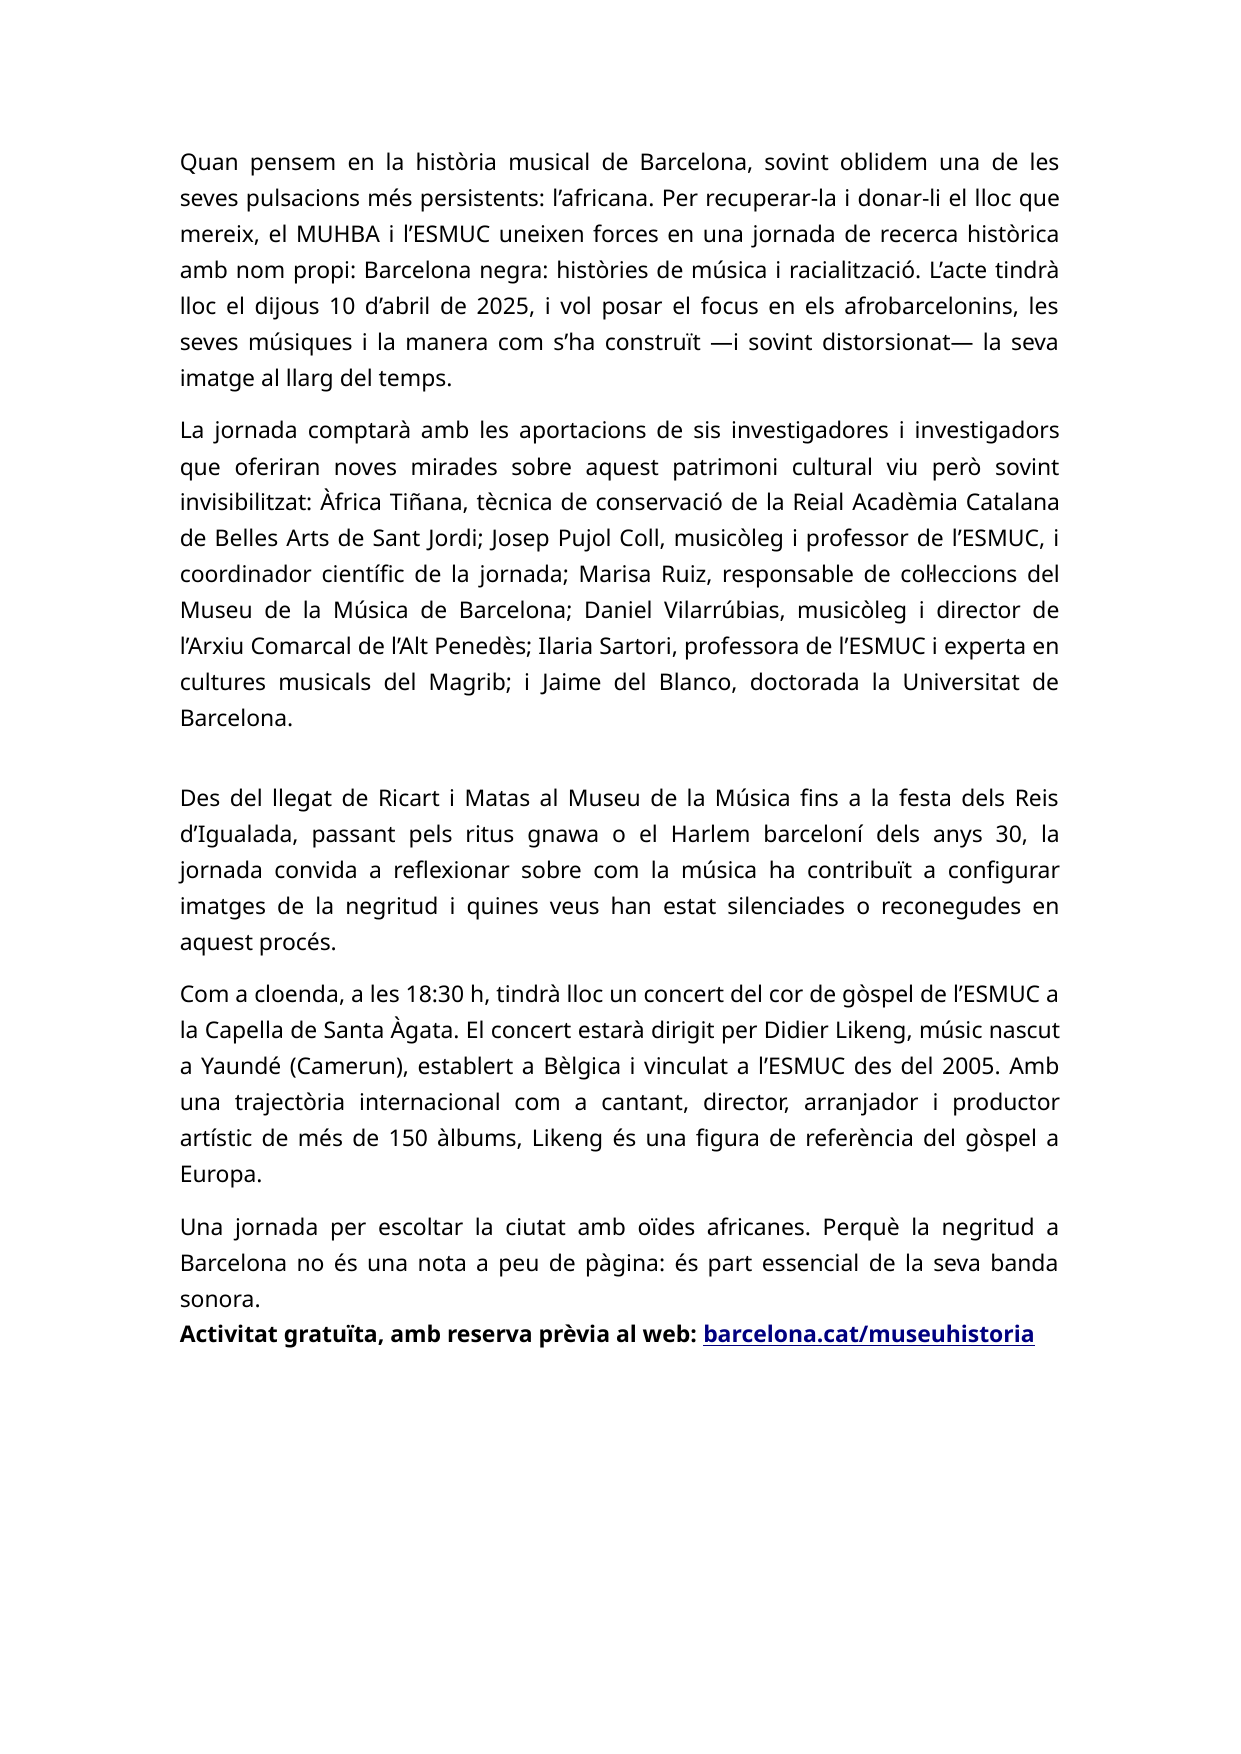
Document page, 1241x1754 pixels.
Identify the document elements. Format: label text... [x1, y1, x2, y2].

table_cell [118, 118, 1122, 1399]
table_header Quan pensem en la història musical de Barcelona, sovint oblidem una de les seves pulsacions més persistents: l’africana. Per recuperar-la i donar-li el lloc que mereix, el MUHBA i l’ESMUC uneixen forces en una jornada de recerca històrica amb nom propi: Barcelona negra: històries de música i racialització. L’acte tindrà lloc el dijous 10 d’abril de 2025, i vol posar el focus en els afrobarcelonins, les seves músiques i la manera com s’ha construït —i sovint distorsionat— la seva imatge al llarg del temps. La jornada comptarà amb les aportacions de sis investigadores i investigadors que oferiran noves mirades sobre aquest patrimoni cultural viu però sovint invisibilitzat: Àfrica Tiñana, tècnica de conservació de la Reial Acadèmia Catalana de Belles Arts de Sant Jordi; Josep Pujol Coll, musicòleg i professor de l’ESMUC, i coordinador científic de la jornada; Marisa Ruiz, responsable de col·leccions del Museu de la Música de Barcelona; Daniel Vilarrúbias, musicòleg i director de l’Arxiu Comarcal de l’Alt Penedès; Ilaria Sartori, professora de l’ESMUC i experta en cultures musicals del Magrib; i Jaime del Blanco, doctorada la Universitat de Barcelona. [151, 146, 1089, 768]
table_header [151, 768, 1089, 782]
table_header [151, 132, 1089, 146]
table_header Des del llegat de Ricart i Matas al Museu de la Música fins a la festa dels Reis d’Igualada, passant pels ritus gnawa o el Harlem barceloní dels anys 30, la jornada convida a reflexionar sobre com la música ha contribuït a configurar imatges de la negritud i quines veus han estat silenciades o reconegudes en aquest procés. Com a cloenda, a les 18:30 h, tindrà lloc un concert del cor de gòspel de l’ESMUC a la Capella de Santa Àgata. El concert estarà dirigit per Didier Likeng, músic nascut a Yaundé (Camerun), establert a Bèlgica i vinculat a l’ESMUC des del 2005. Amb una trajectòria internacional com a cantant, director, arranjador i productor artístic de més de 150 àlbums, Likeng és una figura de referència del gòspel a Europa. Una jornada per escoltar la ciutat amb oïdes africanes. Perquè la negritud a Barcelona no és una nota a peu de pàgina: és part essencial de la seva banda sonora. Activitat gratuïta, amb reserva prèvia al web: barcelona.cat/museuhistoria [151, 782, 1089, 1385]
